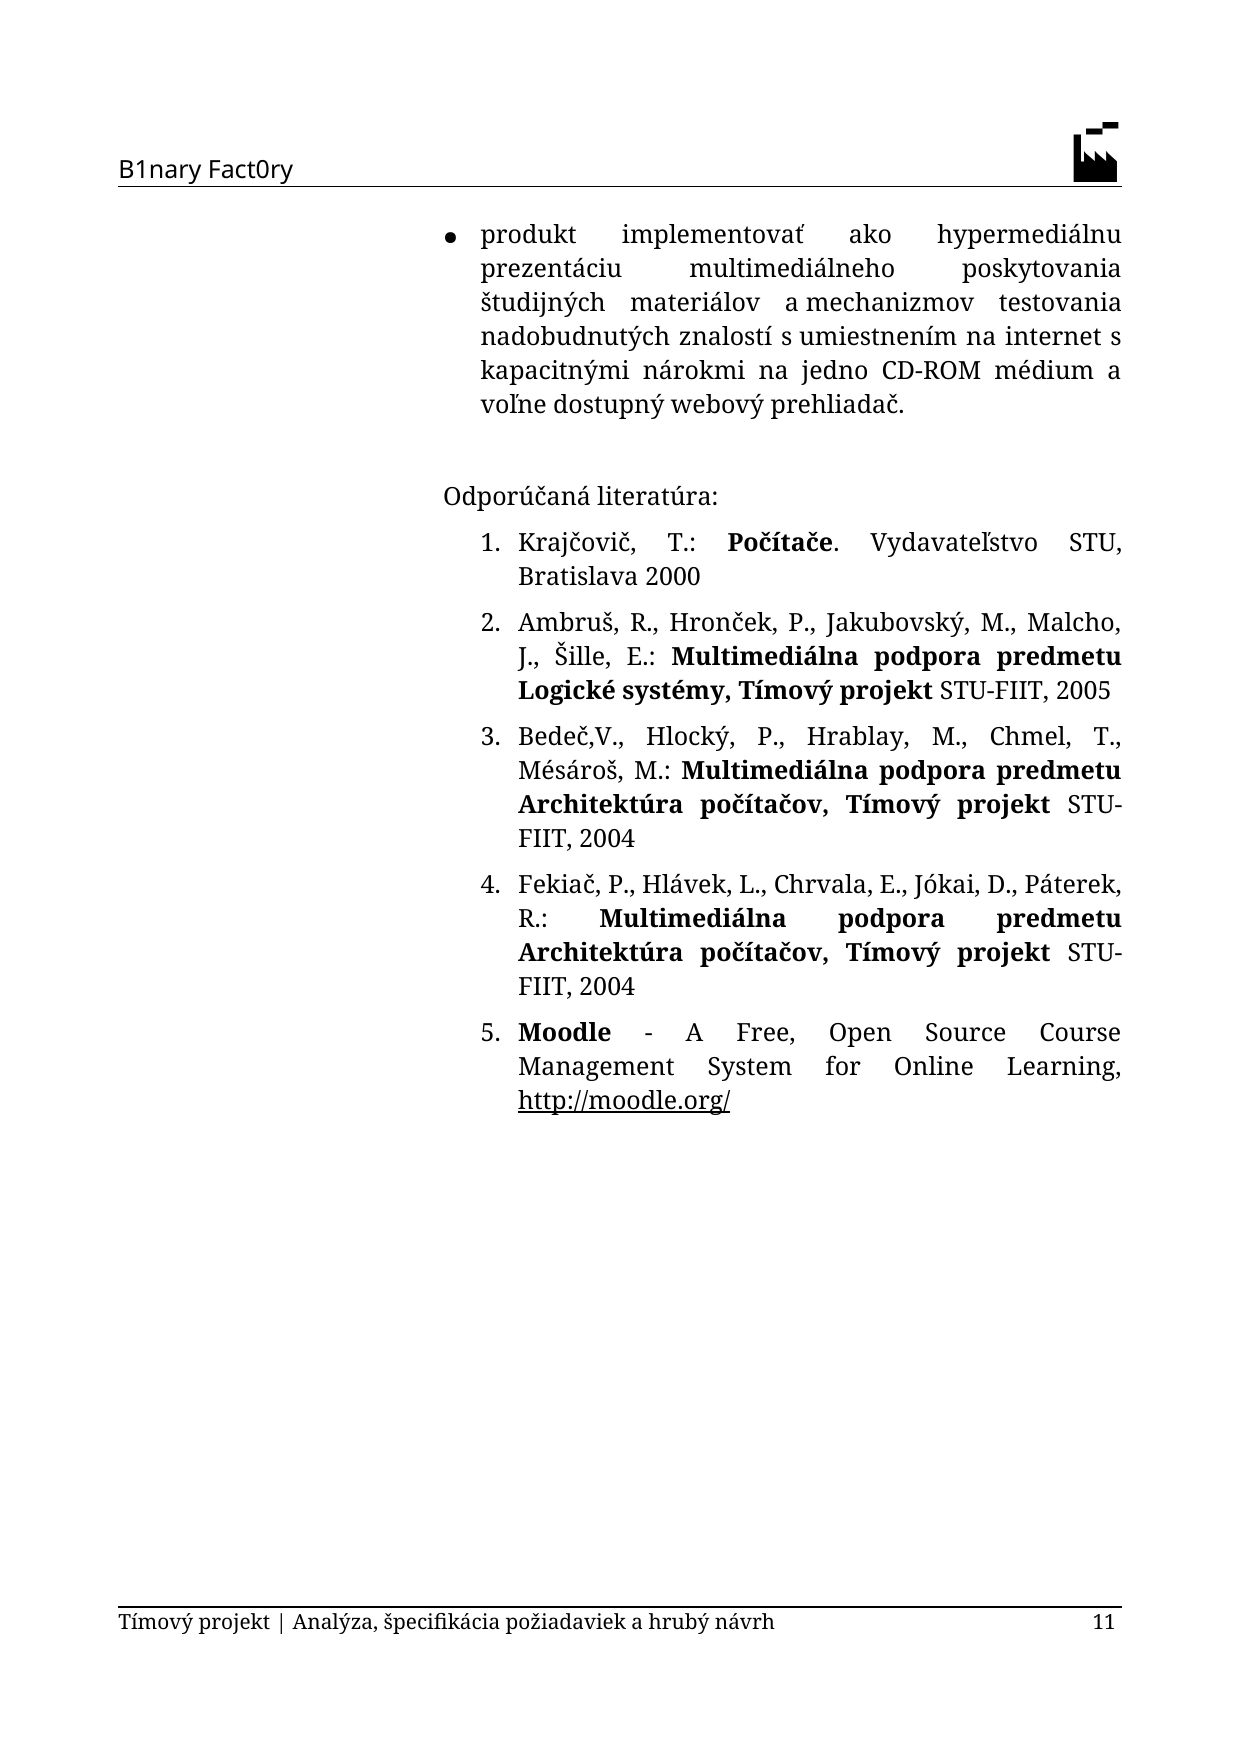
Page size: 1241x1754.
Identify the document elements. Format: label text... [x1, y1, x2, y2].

list Bedeč,V., Hlocký, P., Hrablay, M., Chmel, T., Mésároš, M.: Multimediálna podpora predmetu Architektúra počítačov, Tímový projekt STU-FIIT, 2004 [480, 718, 1122, 855]
list Ambruš, R., Hronček, P., Jakubovský, M., Malcho, J., Šille, E.: Multimediálna podpora predmetu Logické systémy, Tímový projekt STU-FIIT, 2005 [480, 604, 1122, 707]
list Krajčovič, T.: Počítače. Vydavateľstvo STU, Bratislava 2000 [480, 524, 1122, 593]
text Odporúčaná literatúra: [443, 479, 1122, 513]
picture [1073, 122, 1119, 182]
list Fekiač, P., Hlávek, L., Chrvala, E., Jókai, D., Páterek, R.: Multimediálna podpora predmetu Architektúra počítačov, Tímový projekt STU-FIIT, 2004 [480, 866, 1122, 1003]
list Moodle - A Free, Open Source Course Management System for Online Learning, http://moodle.org/ [480, 1014, 1122, 1117]
list produkt implementovať ako hypermediálnu prezentáciu multimediálneho poskytovania študijných materiálov a mechanizmov testovania nadobudnutých znalostí s umiestnením na internet s kapacitnými nárokmi na jedno CD-ROM médium a voľne dostupný webový prehliadač. [443, 217, 1122, 421]
